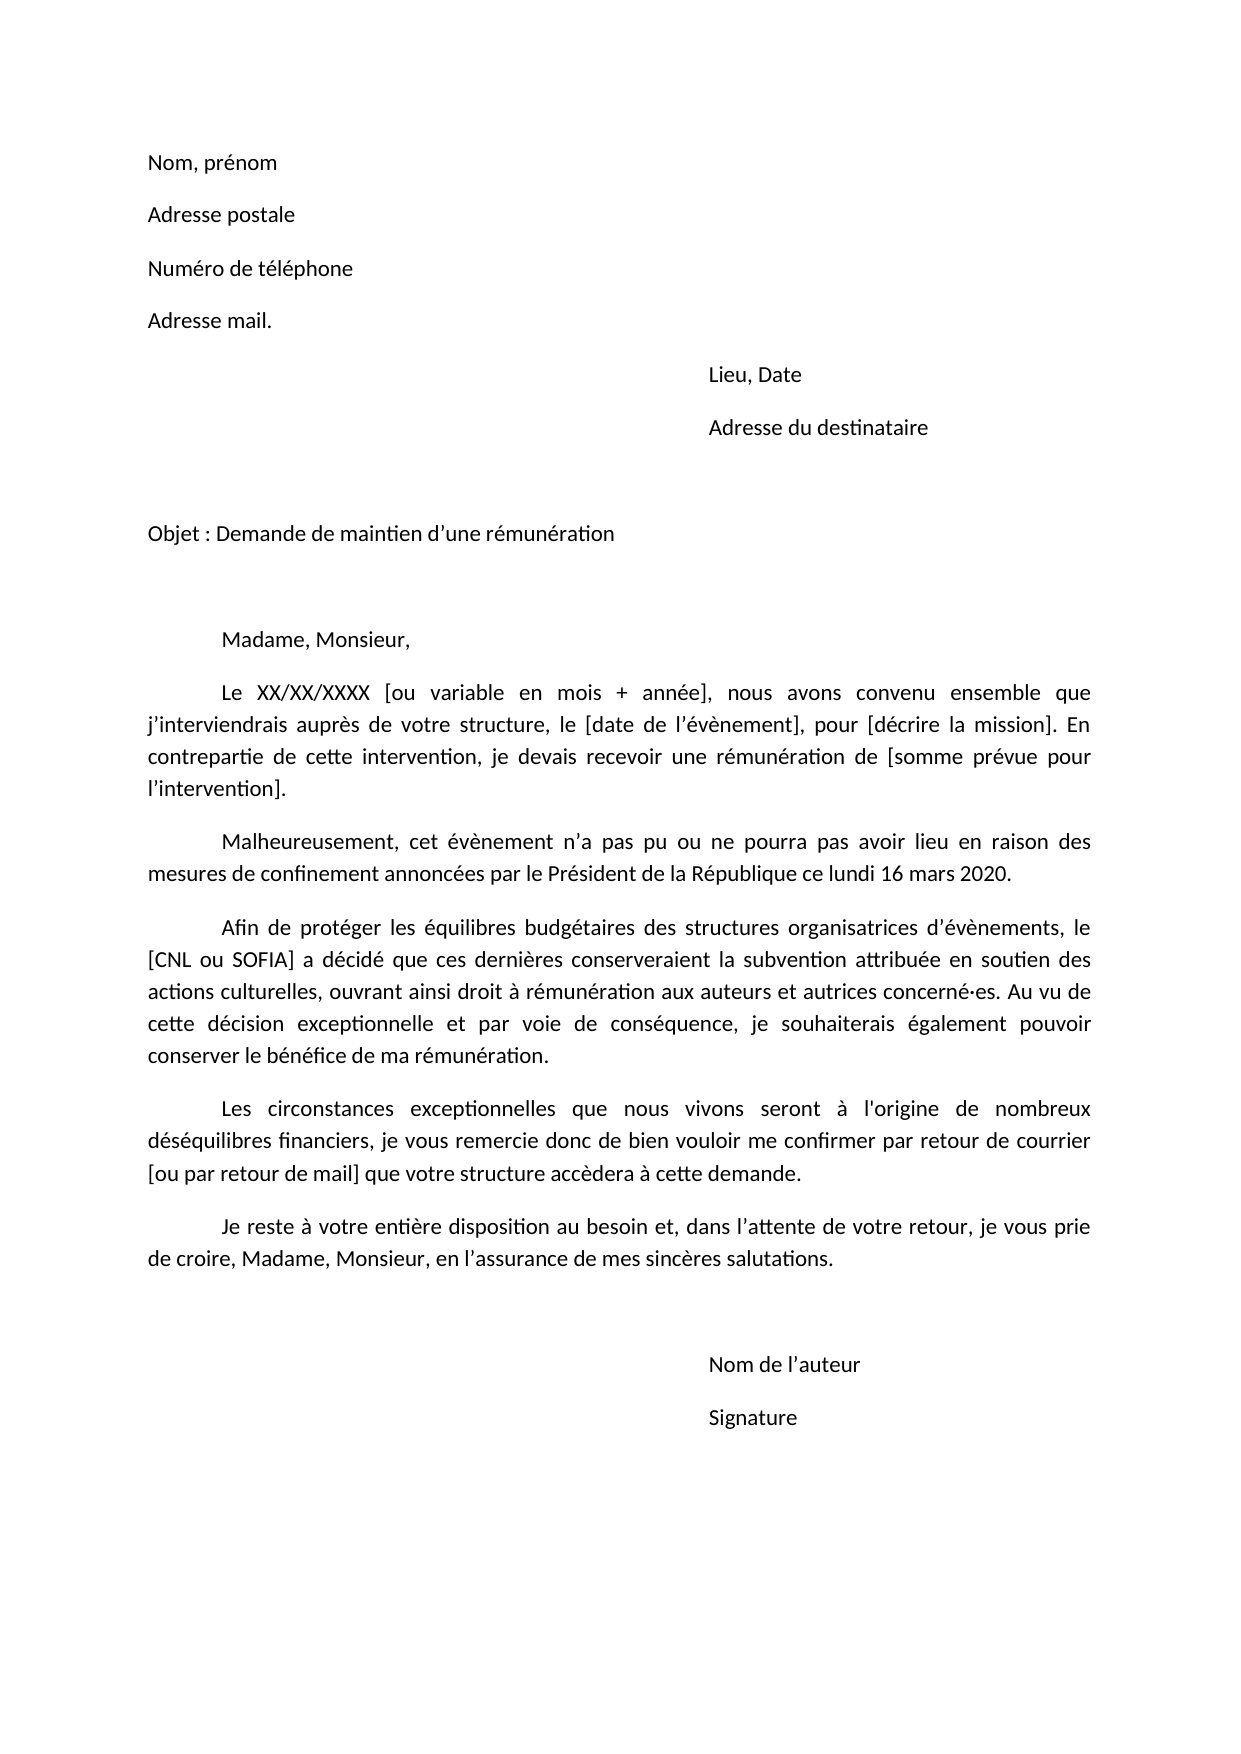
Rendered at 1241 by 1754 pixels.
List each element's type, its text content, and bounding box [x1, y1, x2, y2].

text Lieu, Date [709, 360, 1093, 388]
text Les circonstances exceptionnelles que nous vivons seront à l'origine de nombreux déséquilibres financiers, je vous remercie donc de bien vouloir me confirmer par retour de courrier [ou par retour de mail] que votre structure accèdera à cette demande. [148, 1094, 1093, 1187]
text Malheureusement, cet évènement n’a pas pu ou ne pourra pas avoir lieu en raison des mesures de confinement annoncées par le Président de la République ce lundi 16 mars 2020. [148, 827, 1093, 888]
text Afin de protéger les équilibres budgétaires des structures organisatrices d’évènements, le [CNL ou SOFIA] a décidé que ces dernières conserveraient la subvention attribuée en soutien des actions culturelles, ouvrant ainsi droit à rémunération aux auteurs et autrices concerné·es. Au vu de cette décision exceptionnelle et par voie de conséquence, je souhaiterais également pouvoir conserver le bénéfice de ma rémunération. [148, 913, 1093, 1069]
text Signature [709, 1403, 1093, 1431]
text Adresse postale [148, 201, 1093, 229]
text Madame, Monsieur, [148, 625, 1093, 653]
text Numéro de téléphone [148, 254, 1093, 282]
text Objet : Demande de maintien d’une rémunération [148, 519, 1093, 547]
subtitle Nom, prénom [148, 148, 1093, 176]
text Adresse mail. [148, 307, 1093, 335]
text Adresse du destinataire [709, 413, 1093, 441]
text Nom de l’auteur [709, 1350, 1093, 1378]
text Je reste à votre entière disposition au besoin et, dans l’attente de votre retour, je vous prie de croire, Madame, Monsieur, en l’assurance de mes sincères salutations. [148, 1212, 1093, 1272]
text Le XX/XX/XXXX [ou variable en mois + année], nous avons convenu ensemble que j’interviendrais auprès de votre structure, le [date de l’évènement], pour [décrire la mission]. En contrepartie de cette intervention, je devais recevoir une rémunération de [somme prévue pour l’intervention]. [148, 678, 1093, 802]
